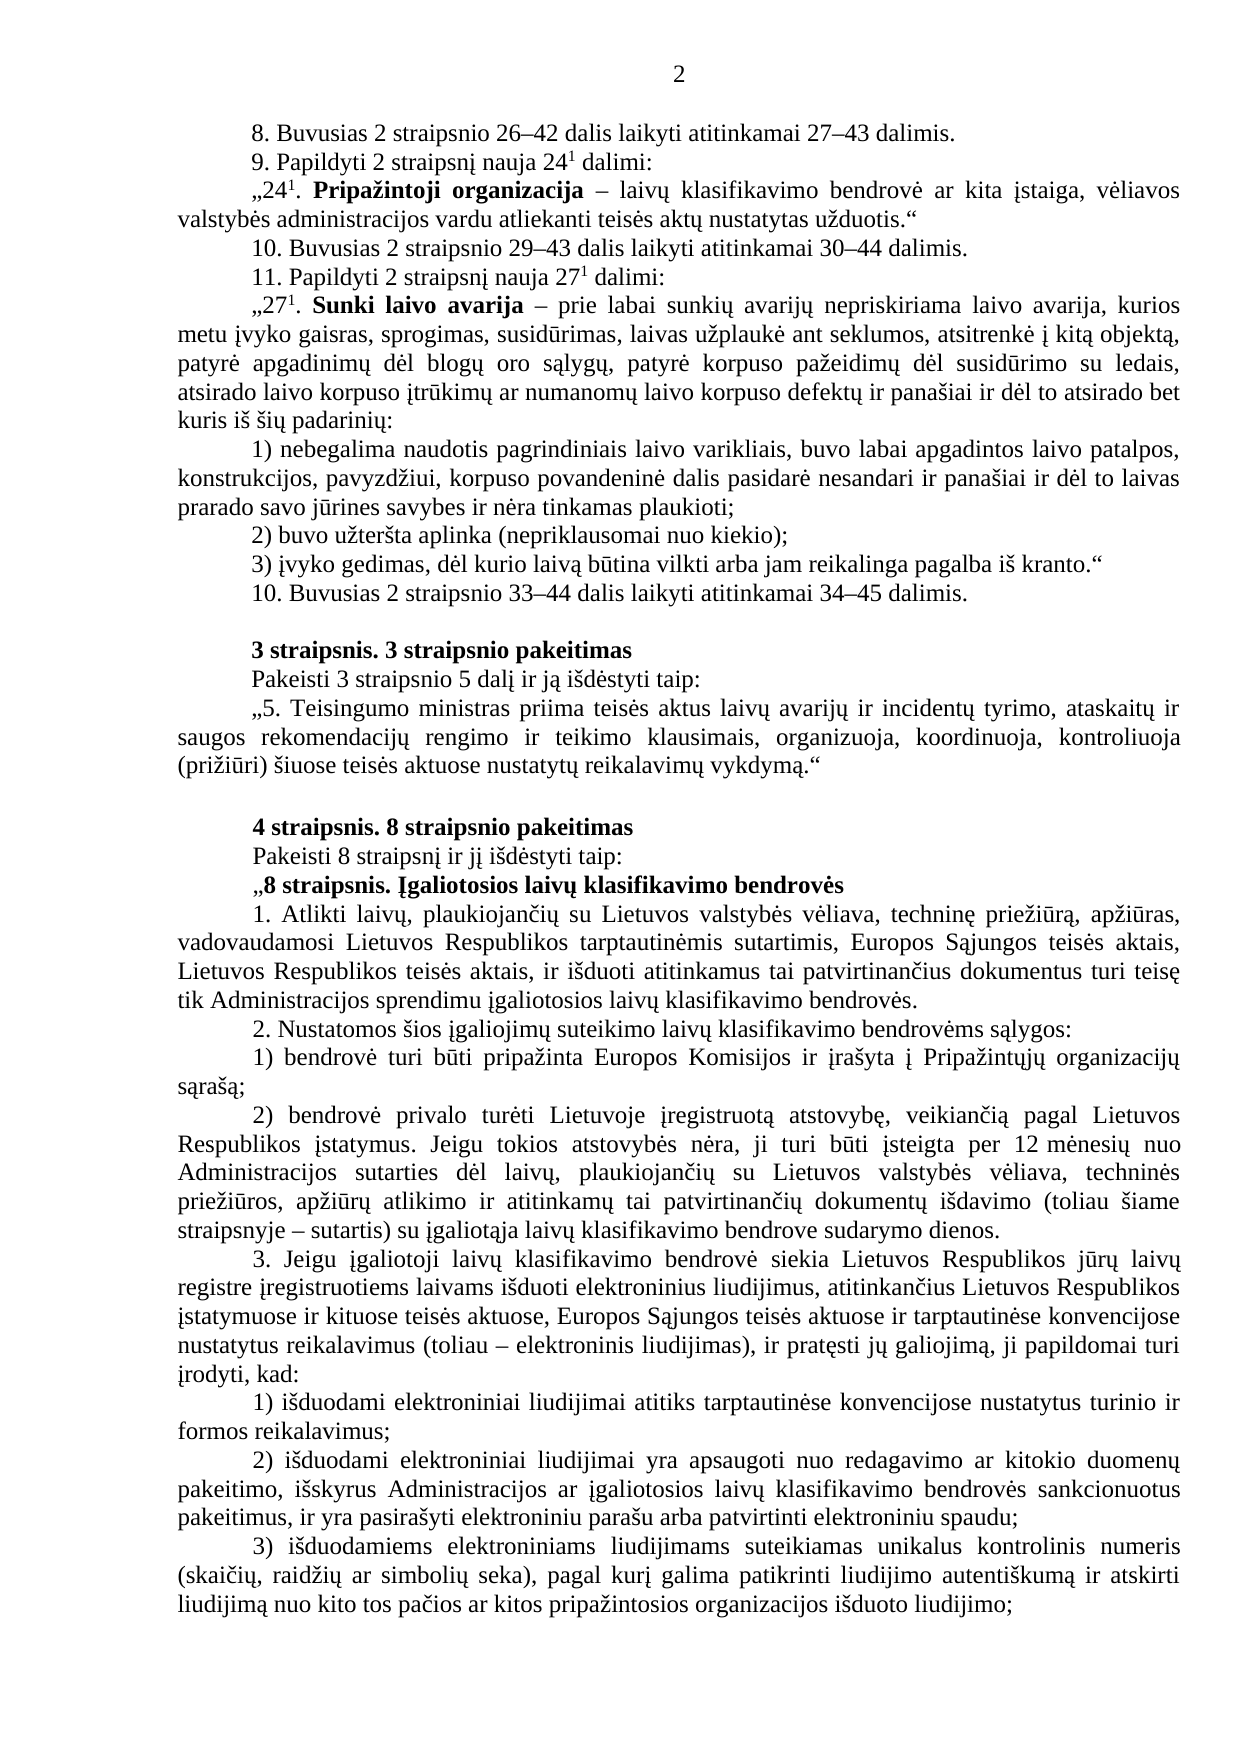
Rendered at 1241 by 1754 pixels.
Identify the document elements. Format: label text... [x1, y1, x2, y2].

text 3) išduodamiems elektroniniams liudijimams suteikiamas unikalus kontrolinis numeris (skaičių, raidžių ar simbolių seka), pagal kurį galima patikrinti liudijimo autentiškumą ir atskirti liudijimą nuo kito tos pačios ar kitos pripažintosios organizacijos išduoto liudijimo; [177, 1531, 1181, 1617]
text 1) bendrovė turi būti pripažinta Europos Komisijos ir įrašyta į Pripažintųjų organizacijų sąrašą; [177, 1042, 1181, 1100]
text 2) buvo užteršta aplinka (nepriklausomai nuo kiekio); [177, 521, 1181, 549]
text 1) išduodami elektroniniai liudijimai atitiks tarptautinėse konvencijose nustatytus turinio ir formos reikalavimus; [177, 1387, 1181, 1445]
text 3. Jeigu įgaliotoji laivų klasifikavimo bendrovė siekia Lietuvos Respublikos jūrų laivų registre įregistruotiems laivams išduoti elektroninius liudijimus, atitinkančius Lietuvos Respublikos įstatymuose ir kituose teisės aktuose, Europos Sąjungos teisės aktuose ir tarptautinėse konvencijose nustatytus reikalavimus (toliau – elektroninis liudijimas), ir pratęsti jų galiojimą, ji papildomai turi įrodyti, kad: [177, 1244, 1181, 1387]
text 9. Papildyti 2 straipsnį nauja 241 dalimi: [177, 147, 1181, 176]
text 4 straipsnis. 8 straipsnio pakeitimas [177, 812, 1181, 841]
text „241. Pripažintoji organizacija – laivų klasifikavimo bendrovė ar kita įstaiga, vėliavos valstybės administracijos vardu atliekanti teisės aktų nustatytas užduotis.“ [177, 176, 1181, 233]
text 2) bendrovė privalo turėti Lietuvoje įregistruotą atstovybę, veikiančią pagal Lietuvos Respublikos įstatymus. Jeigu tokios atstovybės nėra, ji turi būti įsteigta per 12 mėnesių nuo Administracijos sutarties dėl laivų, plaukiojančių su Lietuvos valstybės vėliava, techninės priežiūros, apžiūrų atlikimo ir atitinkamų tai patvirtinančių dokumentų išdavimo (toliau šiame straipsnyje – sutartis) su įgaliotąja laivų klasifikavimo bendrove sudarymo dienos. [177, 1100, 1181, 1244]
text 10. Buvusias 2 straipsnio 29–43 dalis laikyti atitinkamai 30–44 dalimis. [177, 233, 1181, 262]
text 11. Papildyti 2 straipsnį nauja 271 dalimi: [177, 262, 1181, 291]
text 2. Nustatomos šios įgaliojimų suteikimo laivų klasifikavimo bendrovėms sąlygos: [177, 1014, 1181, 1042]
text 3) įvyko gedimas, dėl kurio laivą būtina vilkti arba jam reikalinga pagalba iš kranto.“ [177, 549, 1181, 578]
text „271. Sunki laivo avarija – prie labai sunkių avarijų nepriskiriama laivo avarija, kurios metu įvyko gaisras, sprogimas, susidūrimas, laivas užplaukė ant seklumos, atsitrenkė į kitą objektą, patyrė apgadinimų dėl blogų oro sąlygų, patyrė korpuso pažeidimų dėl susidūrimo su ledais, atsirado laivo korpuso įtrūkimų ar numanomų laivo korpuso defektų ir panašiai ir dėl to atsirado bet kuris iš šių padarinių: [177, 291, 1181, 434]
text 1. Atlikti laivų, plaukiojančių su Lietuvos valstybės vėliava, techninę priežiūrą, apžiūras, vadovaudamosi Lietuvos Respublikos tarptautinėmis sutartimis, Europos Sąjungos teisės aktais, Lietuvos Respublikos teisės aktais, ir išduoti atitinkamus tai patvirtinančius dokumentus turi teisę tik Administracijos sprendimu įgaliotosios laivų klasifikavimo bendrovės. [177, 899, 1181, 1014]
text 2) išduodami elektroniniai liudijimai yra apsaugoti nuo redagavimo ar kitokio duomenų pakeitimo, išskyrus Administracijos ar įgaliotosios laivų klasifikavimo bendrovės sankcionuotus pakeitimus, ir yra pasirašyti elektroniniu parašu arba patvirtinti elektroniniu spaudu; [177, 1445, 1181, 1531]
text 10. Buvusias 2 straipsnio 33–44 dalis laikyti atitinkamai 34–45 dalimis. [177, 578, 1181, 607]
text Pakeisti 8 straipsnį ir jį išdėstyti taip: [177, 841, 1181, 870]
text 8. Buvusias 2 straipsnio 26–42 dalis laikyti atitinkamai 27–43 dalimis. [177, 118, 1181, 147]
text 1) nebegalima naudotis pagrindiniais laivo varikliais, buvo labai apgadintos laivo patalpos, konstrukcijos, pavyzdžiui, korpuso povandeninė dalis pasidarė nesandari ir panašiai ir dėl to laivas prarado savo jūrines savybes ir nėra tinkamas plaukioti; [177, 434, 1181, 521]
text „8 straipsnis. Įgaliotosios laivų klasifikavimo bendrovės [177, 870, 1181, 899]
text „5. Teisingumo ministras priima teisės aktus laivų avarijų ir incidentų tyrimo, ataskaitų ir saugos rekomendacijų rengimo ir teikimo klausimais, organizuoja, koordinuoja, kontroliuoja (prižiūri) šiuose teisės aktuose nustatytų reikalavimų vykdymą.“ [177, 693, 1181, 779]
text 3 straipsnis. 3 straipsnio pakeitimas [177, 636, 1181, 664]
text Pakeisti 3 straipsnio 5 dalį ir ją išdėstyti taip: [177, 664, 1181, 693]
